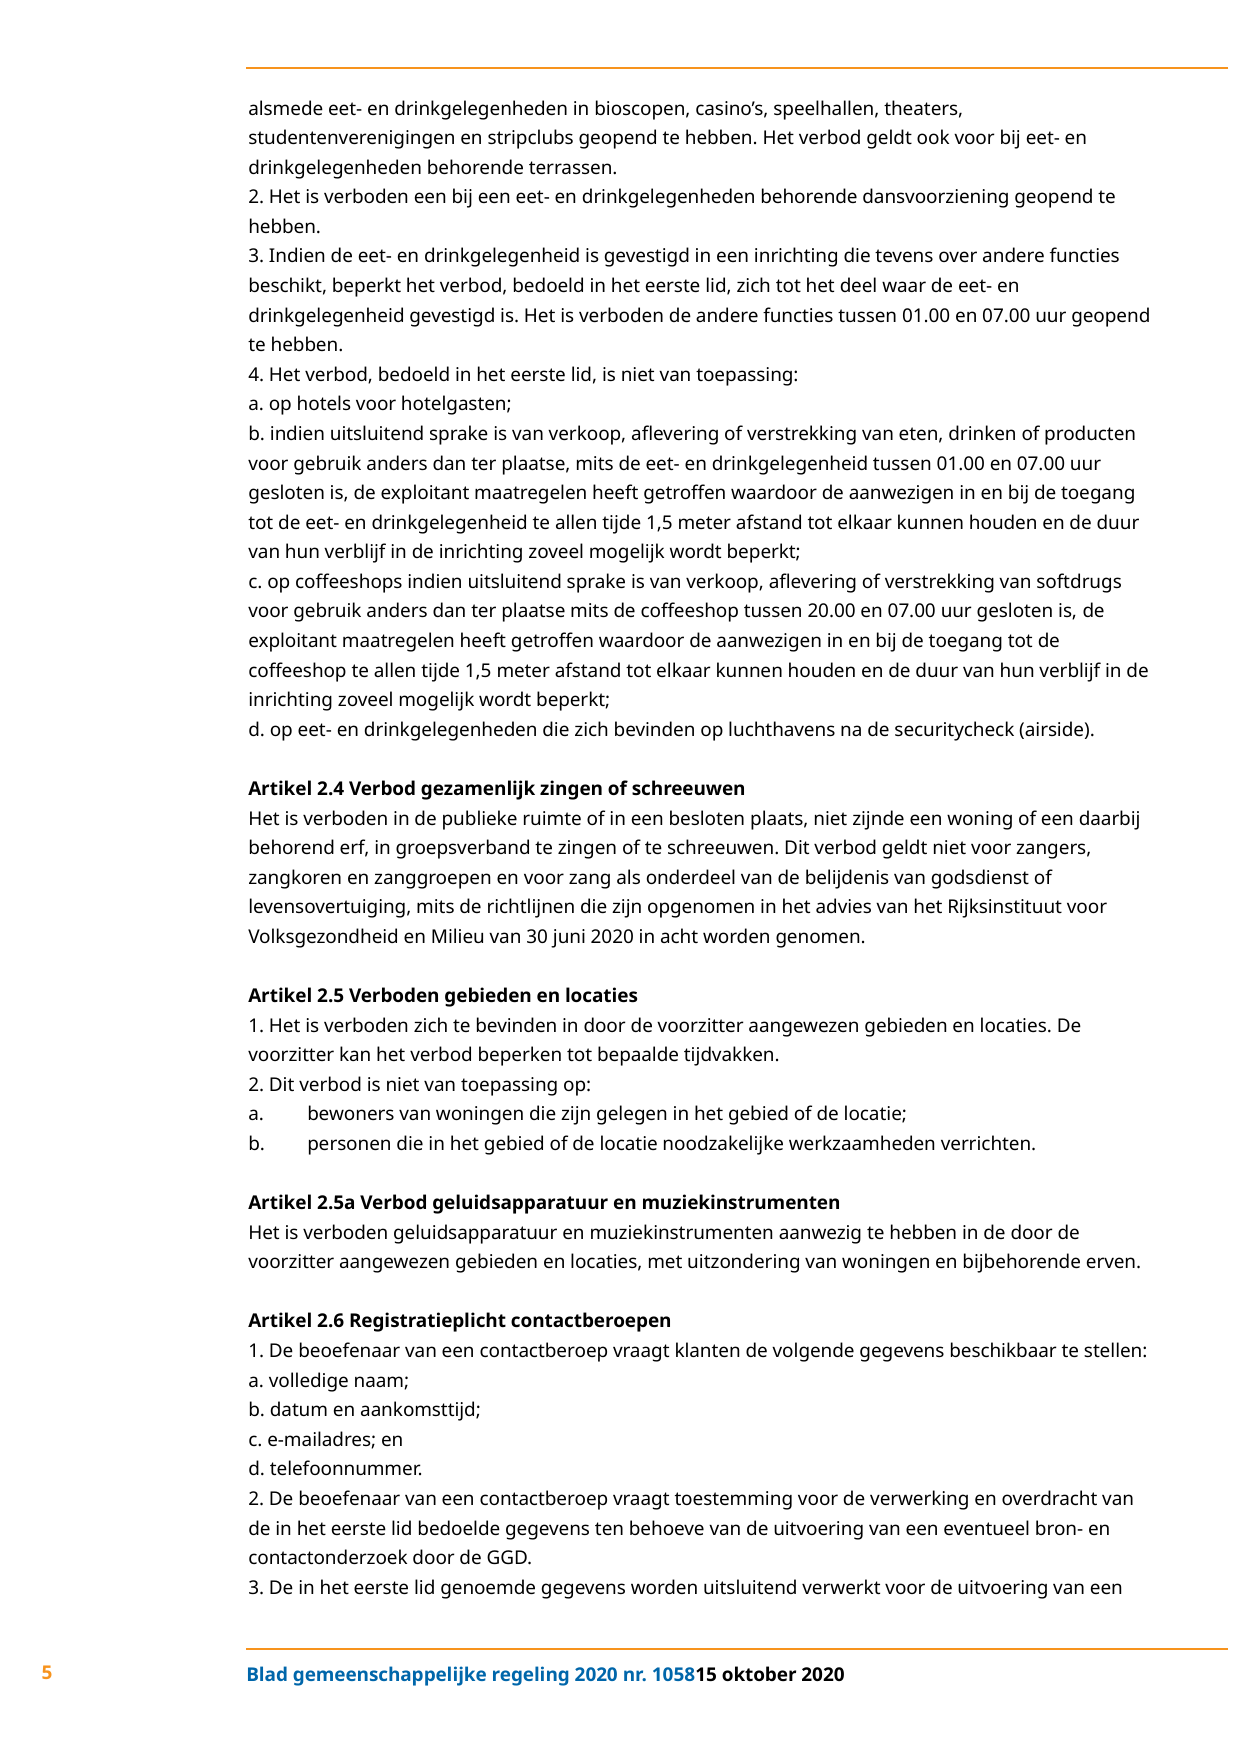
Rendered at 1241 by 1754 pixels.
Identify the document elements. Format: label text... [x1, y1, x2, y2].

text d. op eet- en drinkgelegenheden die zich bevinden op luchthavens na de securitycheck (airside). [248, 716, 1152, 742]
text Het is verboden in de publieke ruimte of in een besloten plaats, niet zijnde een woning of een daarbij behorend erf, in groepsverband te zingen of te schreeuwen. Dit verbod geldt niet voor zangers, zangkoren en zanggroepen en voor zang als onderdeel van de belijdenis van godsdienst of levensovertuiging, mits de richtlijnen die zijn opgenomen in het advies van het Rijksinstituut voor Volksgezondheid en Milieu van 30 juni 2020 in acht worden genomen. [248, 805, 1152, 949]
list bewoners van woningen die zijn gelegen in het gebied of de locatie; [248, 1101, 1152, 1126]
text alsmede eet- en drinkgelegenheden in bioscopen, casino’s, speelhallen, theaters, studentenverenigingen en stripclubs geopend te hebben. Het verbod geldt ook voor bij eet- en drinkgelegenheden behorende terrassen. [248, 95, 1152, 180]
text b. datum en aankomsttijd; [248, 1396, 1152, 1422]
text c. e-mailadres; en [248, 1426, 1152, 1452]
text a. op hotels voor hotelgasten; [248, 391, 1152, 416]
text 2. Dit verbod is niet van toepassing op: [248, 1071, 1152, 1097]
text c. op coffeeshops indien uitsluitend sprake is van verkoop, aflevering of verstrekking van softdrugs voor gebruik anders dan ter plaatse mits de coffeeshop tussen 20.00 en 07.00 uur gesloten is, de exploitant maatregelen heeft getroffen waardoor de aanwezigen in en bij de toegang tot de coffeeshop te allen tijde 1,5 meter afstand tot elkaar kunnen houden en de duur van hun verblijf in de inrichting zoveel mogelijk wordt beperkt; [248, 568, 1152, 712]
text 2. Het is verboden een bij een eet- en drinkgelegenheden behorende dansvoorziening geopend te hebben. [248, 183, 1152, 239]
text 2. De beoefenaar van een contactberoep vraagt toestemming voor de verwerking en overdracht van de in het eerste lid bedoelde gegevens ten behoeve van de uitvoering van een eventueel bron- en contactonderzoek door de GGD. [248, 1485, 1152, 1570]
list personen die in het gebied of de locatie noodzakelijke werkzaamheden verrichten. [248, 1130, 1152, 1156]
text a. volledige naam; [248, 1367, 1152, 1393]
picture [41, 47, 231, 172]
text 3. De in het eerste lid genoemde gegevens worden uitsluitend verwerkt voor de uitvoering van een [248, 1574, 1152, 1600]
text 4. Het verbod, bedoeld in het eerste lid, is niet van toepassing: [248, 361, 1152, 387]
text Het is verboden geluidsapparatuur en muziekinstrumenten aanwezig te hebben in de door de voorzitter aangewezen gebieden en locaties, met uitzondering van woningen en bijbehorende erven. [248, 1219, 1152, 1274]
text Artikel 2.5a Verbod geluidsapparatuur en muziekinstrumenten [248, 1189, 1152, 1215]
text b. indien uitsluitend sprake is van verkoop, aflevering of verstrekking van eten, drinken of producten voor gebruik anders dan ter plaatse, mits de eet- en drinkgelegenheid tussen 01.00 en 07.00 uur gesloten is, de exploitant maatregelen heeft getroffen waardoor de aanwezigen in en bij de toegang tot de eet- en drinkgelegenheid te allen tijde 1,5 meter afstand tot elkaar kunnen houden en de duur van hun verblijf in de inrichting zoveel mogelijk wordt beperkt; [248, 420, 1152, 564]
text d. telefoonnummer. [248, 1456, 1152, 1481]
text 1. Het is verboden zich te bevinden in door de voorzitter aangewezen gebieden en locaties. De voorzitter kan het verbod beperken tot bepaalde tijdvakken. [248, 1012, 1152, 1067]
text Artikel 2.6 Registratieplicht contactberoepen [248, 1308, 1152, 1333]
text Artikel 2.5 Verboden gebieden en locaties [248, 982, 1152, 1008]
text Artikel 2.4 Verbod gezamenlijk zingen of schreeuwen [248, 775, 1152, 801]
text 3. Indien de eet- en drinkgelegenheid is gevestigd in een inrichting die tevens over andere functies beschikt, beperkt het verbod, bedoeld in het eerste lid, zich tot het deel waar de eet- en drinkgelegenheid gevestigd is. Het is verboden de andere functies tussen 01.00 en 07.00 uur geopend te hebben. [248, 243, 1152, 357]
text 1. De beoefenaar van een contactberoep vraagt klanten de volgende gegevens beschikbaar te stellen: [248, 1337, 1152, 1363]
